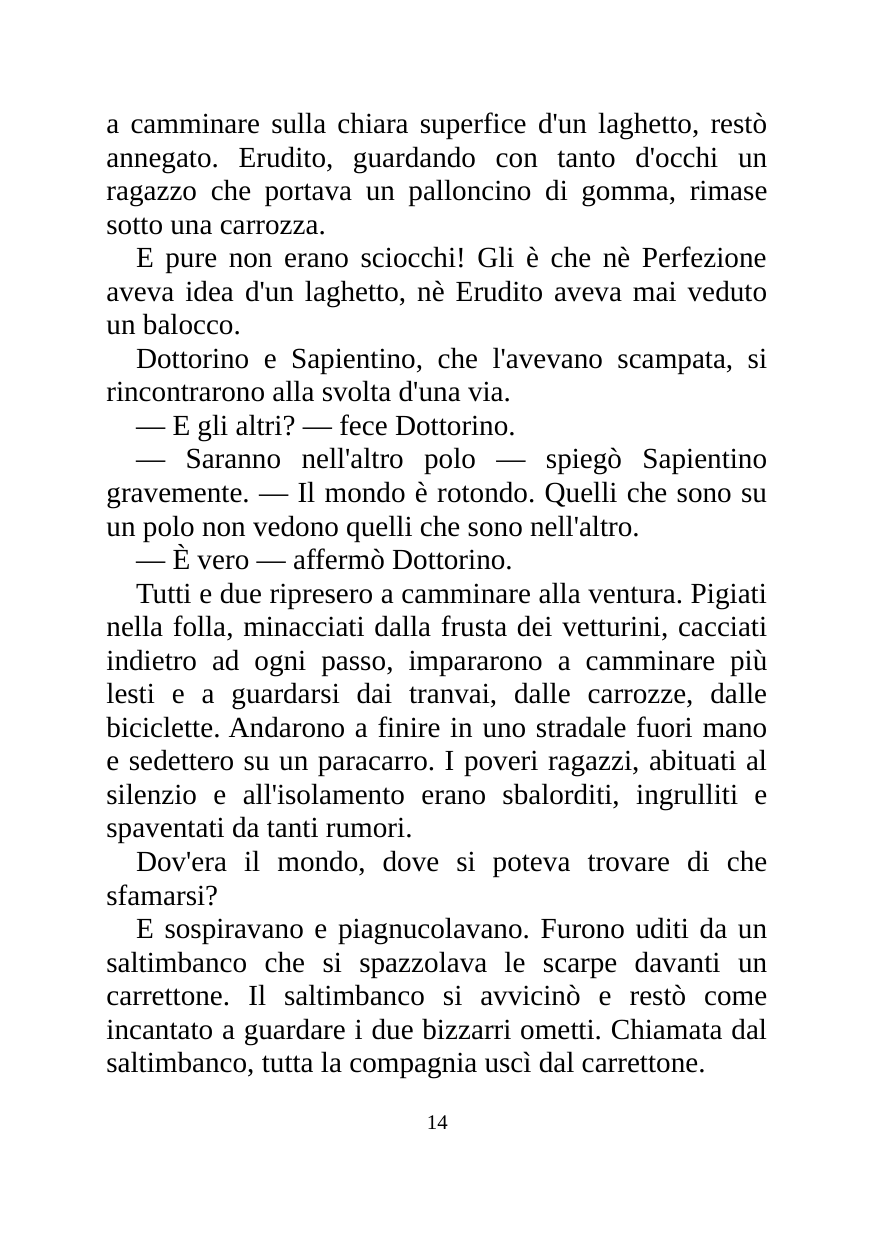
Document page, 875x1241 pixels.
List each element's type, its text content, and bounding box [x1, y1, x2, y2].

text Dottorino e Sapientino, che l'avevano scampata, si rincontrarono alla svolta d'una via. [106, 341, 768, 408]
text a camminare sulla chiara superfice d'un laghetto, restò annegato. Erudito, guardando con tanto d'occhi un ragazzo che portava un palloncino di gomma, rimase sotto una carrozza. [106, 106, 768, 240]
text — E gli altri? — fece Dottorino. [106, 408, 768, 442]
text Tutti e due ripresero a camminare alla ventura. Pigiati nella folla, minacciati dalla frusta dei vetturini, cacciati indietro ad ogni passo, impararono a camminare più lesti e a guardarsi dai tranvai, dalle carrozze, dalle biciclette. Andarono a finire in uno stradale fuori mano e sedettero su un paracarro. I poveri ragazzi, abituati al silenzio e all'isolamento erano sbalorditi, ingrulliti e spaventati da tanti rumori. [106, 576, 768, 844]
text E sospiravano e piagnucolavano. Furono uditi da un saltimbanco che si spazzolava le scarpe davanti un carrettone. Il saltimbanco si avvicinò e restò come incantato a guardare i due bizzarri ometti. Chiamata dal saltimbanco, tutta la compagnia uscì dal carrettone. [106, 911, 768, 1079]
text E pure non erano sciocchi! Gli è che nè Perfezione aveva idea d'un laghetto, nè Erudito aveva mai veduto un balocco. [106, 240, 768, 341]
text — È vero — affermò Dottorino. [106, 542, 768, 576]
text — Saranno nell'altro polo — spiegò Sapientino gravemente. — Il mondo è rotondo. Quelli che sono su un polo non vedono quelli che sono nell'altro. [106, 442, 768, 542]
text Dov'era il mondo, dove si poteva trovare di che sfamarsi? [106, 844, 768, 911]
